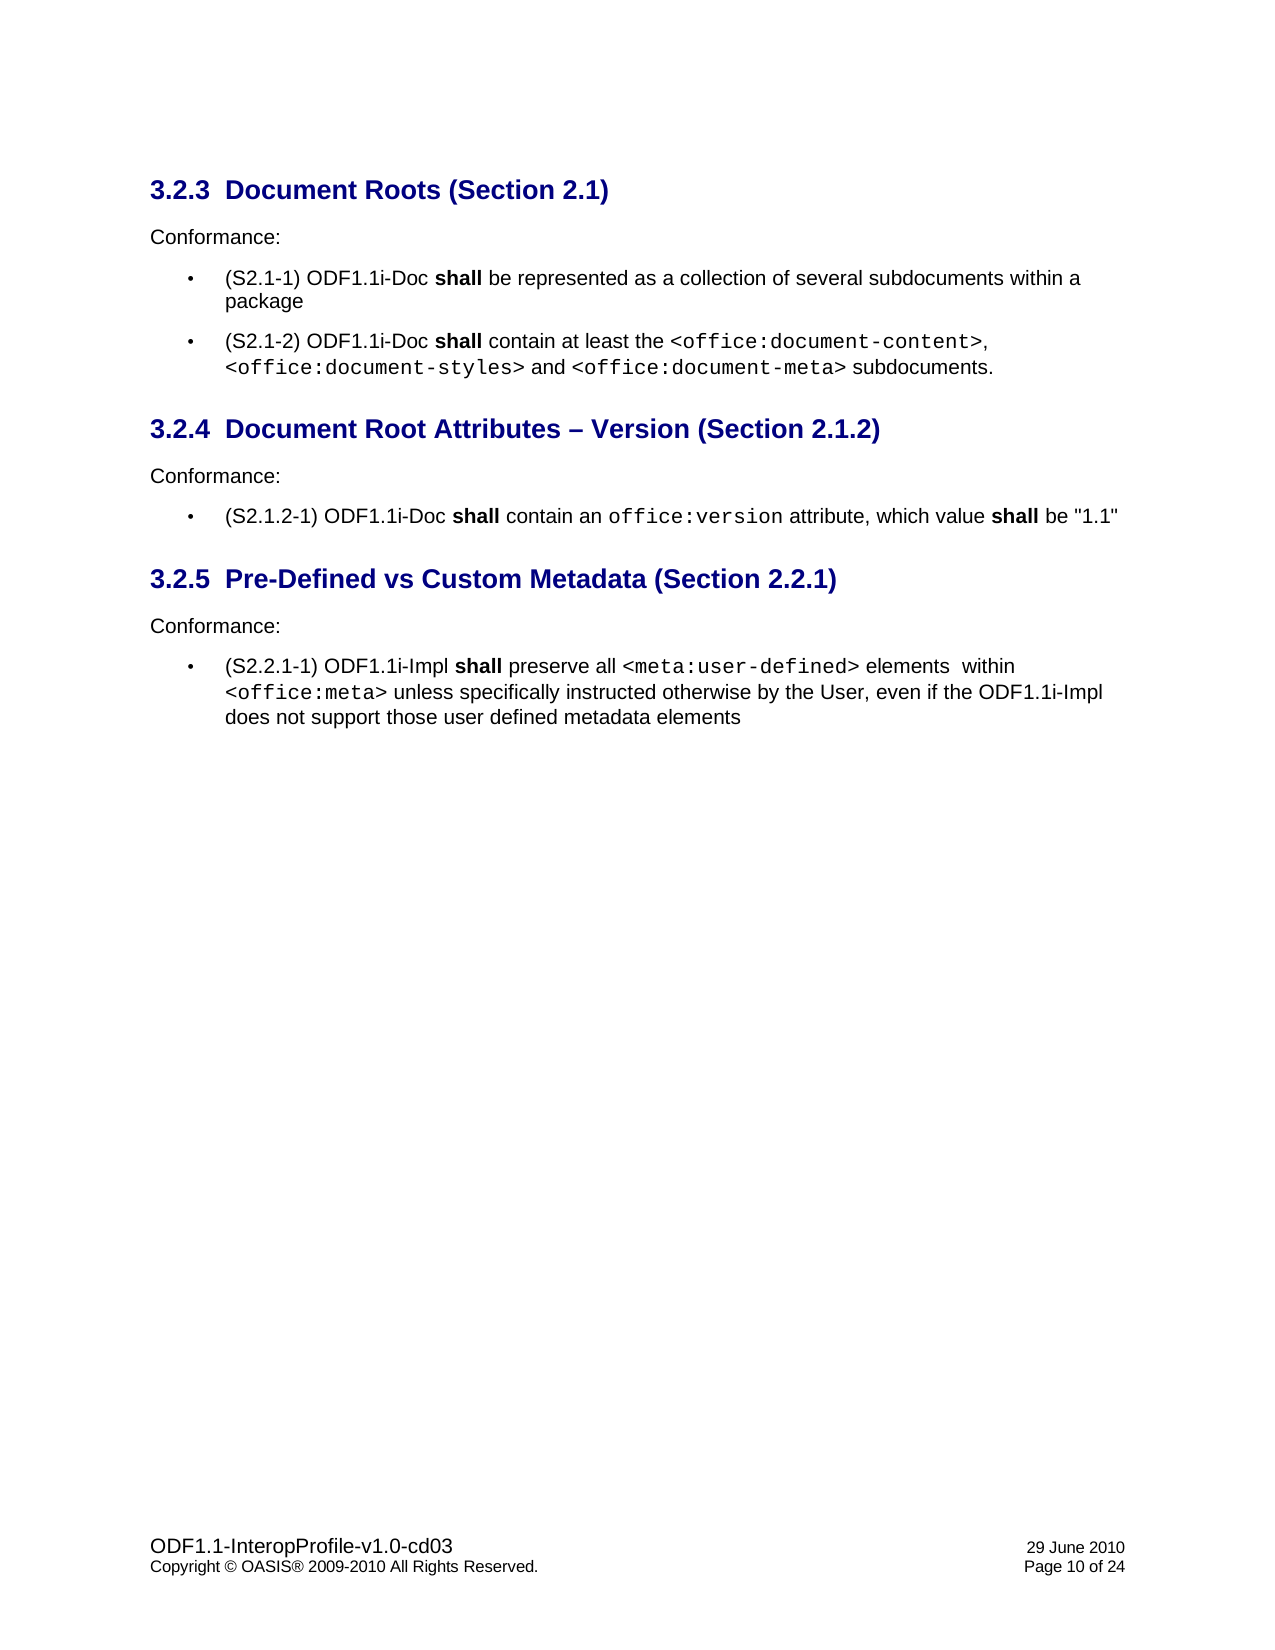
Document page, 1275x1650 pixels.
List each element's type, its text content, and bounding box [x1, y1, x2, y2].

text Conformance: [150, 614, 1125, 638]
subtitle Document Root Attributes – Version (Section 2.1.2) [150, 414, 1125, 444]
text Conformance: [150, 465, 1125, 488]
text Conformance: [150, 226, 1125, 249]
list (S2.1-1) ODF1.1i-Doc shall be represented as a collection of several subdocuments within a package [187, 266, 1125, 313]
list (S2.1.2-1) ODF1.1i-Doc shall contain an office:version attribute, which value shall be "1.1" [187, 505, 1125, 530]
subtitle Document Roots (Section 2.1) [150, 175, 1125, 205]
list (S2.1-2) ODF1.1i-Doc shall contain at least the <office:document-content>, <office:document-styles> and <office:document-meta> subdocuments. [187, 330, 1125, 381]
subtitle Pre-Defined vs Custom Metadata (Section 2.2.1) [150, 564, 1125, 594]
list (S2.2.1-1) ODF1.1i-Impl shall preserve all <meta:user-defined> elements within <office:meta> unless specifically instructed otherwise by the User, even if the ODF1.1i-Impl does not support those user defined metadata elements [187, 655, 1125, 729]
